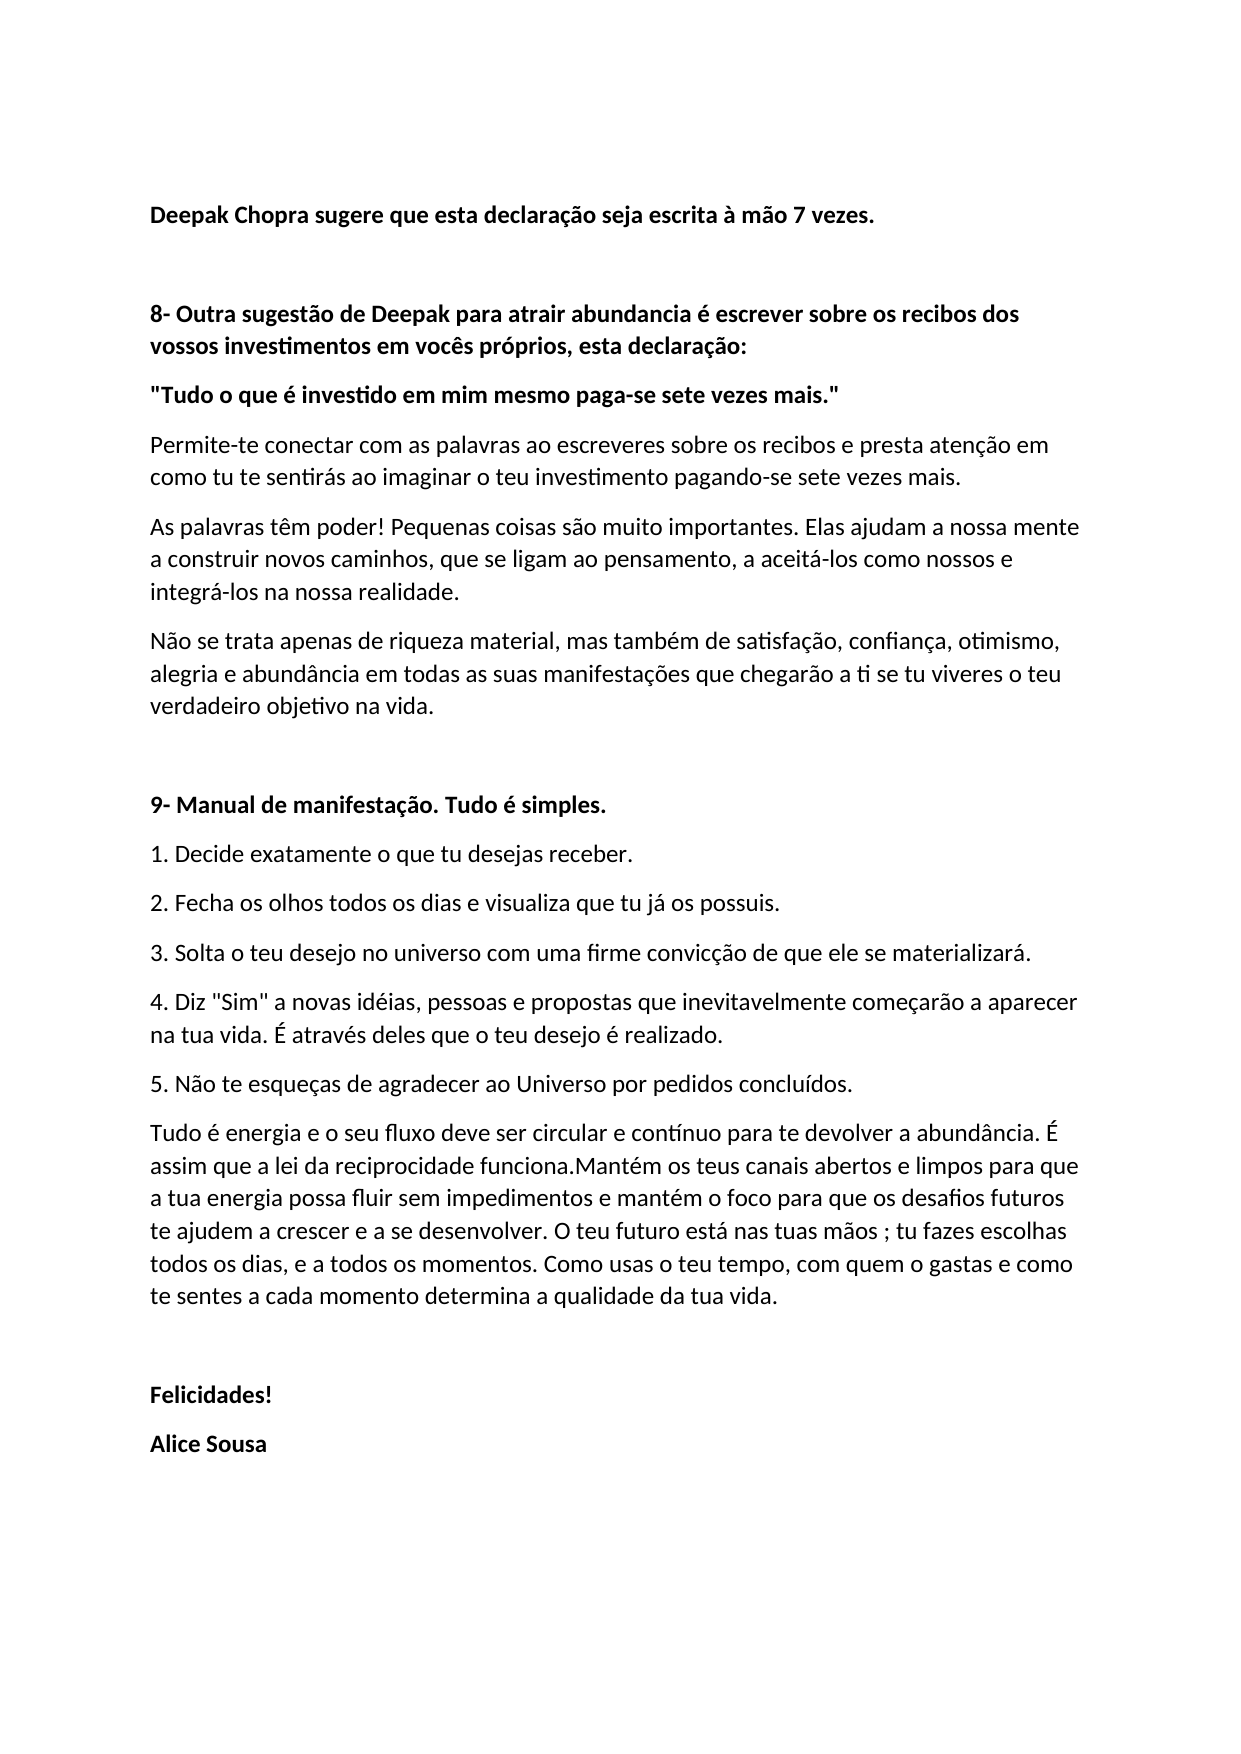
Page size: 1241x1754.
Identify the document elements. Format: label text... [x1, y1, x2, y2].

text 4. Diz "Sim" a novas idéias, pessoas e propostas que inevitavelmente começarão a aparecer na tua vida. É através deles que o teu desejo é realizado. [150, 986, 1090, 1049]
text 2. Fecha os olhos todos os dias e visualiza que tu já os possuis. [150, 888, 1090, 918]
text Felicidades! [150, 1379, 1090, 1409]
text 3. Solta o teu desejo no universo com uma firme convicção de que ele se materializará. [150, 937, 1090, 967]
text As palavras têm poder! Pequenas coisas são muito importantes. Elas ajudam a nossa mente a construir novos caminhos, que se ligam ao pensamento, a aceitá-los como nossos e integrá-los na nossa realidade. [150, 511, 1090, 607]
text Permite-te conectar com as palavras ao escreveres sobre os recibos e presta atenção em como tu te sentirás ao imaginar o teu investimento pagando-se sete vezes mais. [150, 429, 1090, 492]
text Não se trata apenas de riqueza material, mas também de satisfação, confiança, otimismo, alegria e abundância em todas as suas manifestações que chegarão a ti se tu viveres o teu verdadeiro objetivo na vida. [150, 625, 1090, 721]
text Deepak Chopra sugere que esta declaração seja escrita à mão 7 vezes. [150, 199, 1090, 230]
text 8- Outra sugestão de Deepak para atrair abundancia é escrever sobre os recibos dos vossos investimentos em vocês próprios, esta declaração: [150, 298, 1090, 361]
text "Tudo o que é investido em mim mesmo paga-se sete vezes mais." [150, 380, 1090, 410]
text Tudo é energia e o seu fluxo deve ser circular e contínuo para te devolver a abundância. É assim que a lei da reciprocidade funciona.Mantém os teus canais abertos e limpos para que a tua energia possa fluir sem impedimentos e mantém o foco para que os desafios futuros te ajudem a crescer e a se desenvolver. O teu futuro está nas tuas mãos ; tu fazes escolhas todos os dias, e a todos os momentos. Como usas o teu tempo, com quem o gastas e como te sentes a cada momento determina a qualidade da tua vida. [150, 1117, 1090, 1311]
text Alice Sousa [150, 1428, 1090, 1459]
text 9- Manual de manifestação. Tudo é simples. [150, 789, 1090, 819]
text 1. Decide exatamente o que tu desejas receber. [150, 838, 1090, 869]
text 5. Não te esqueças de agradecer ao Universo por pedidos concluídos. [150, 1068, 1090, 1098]
